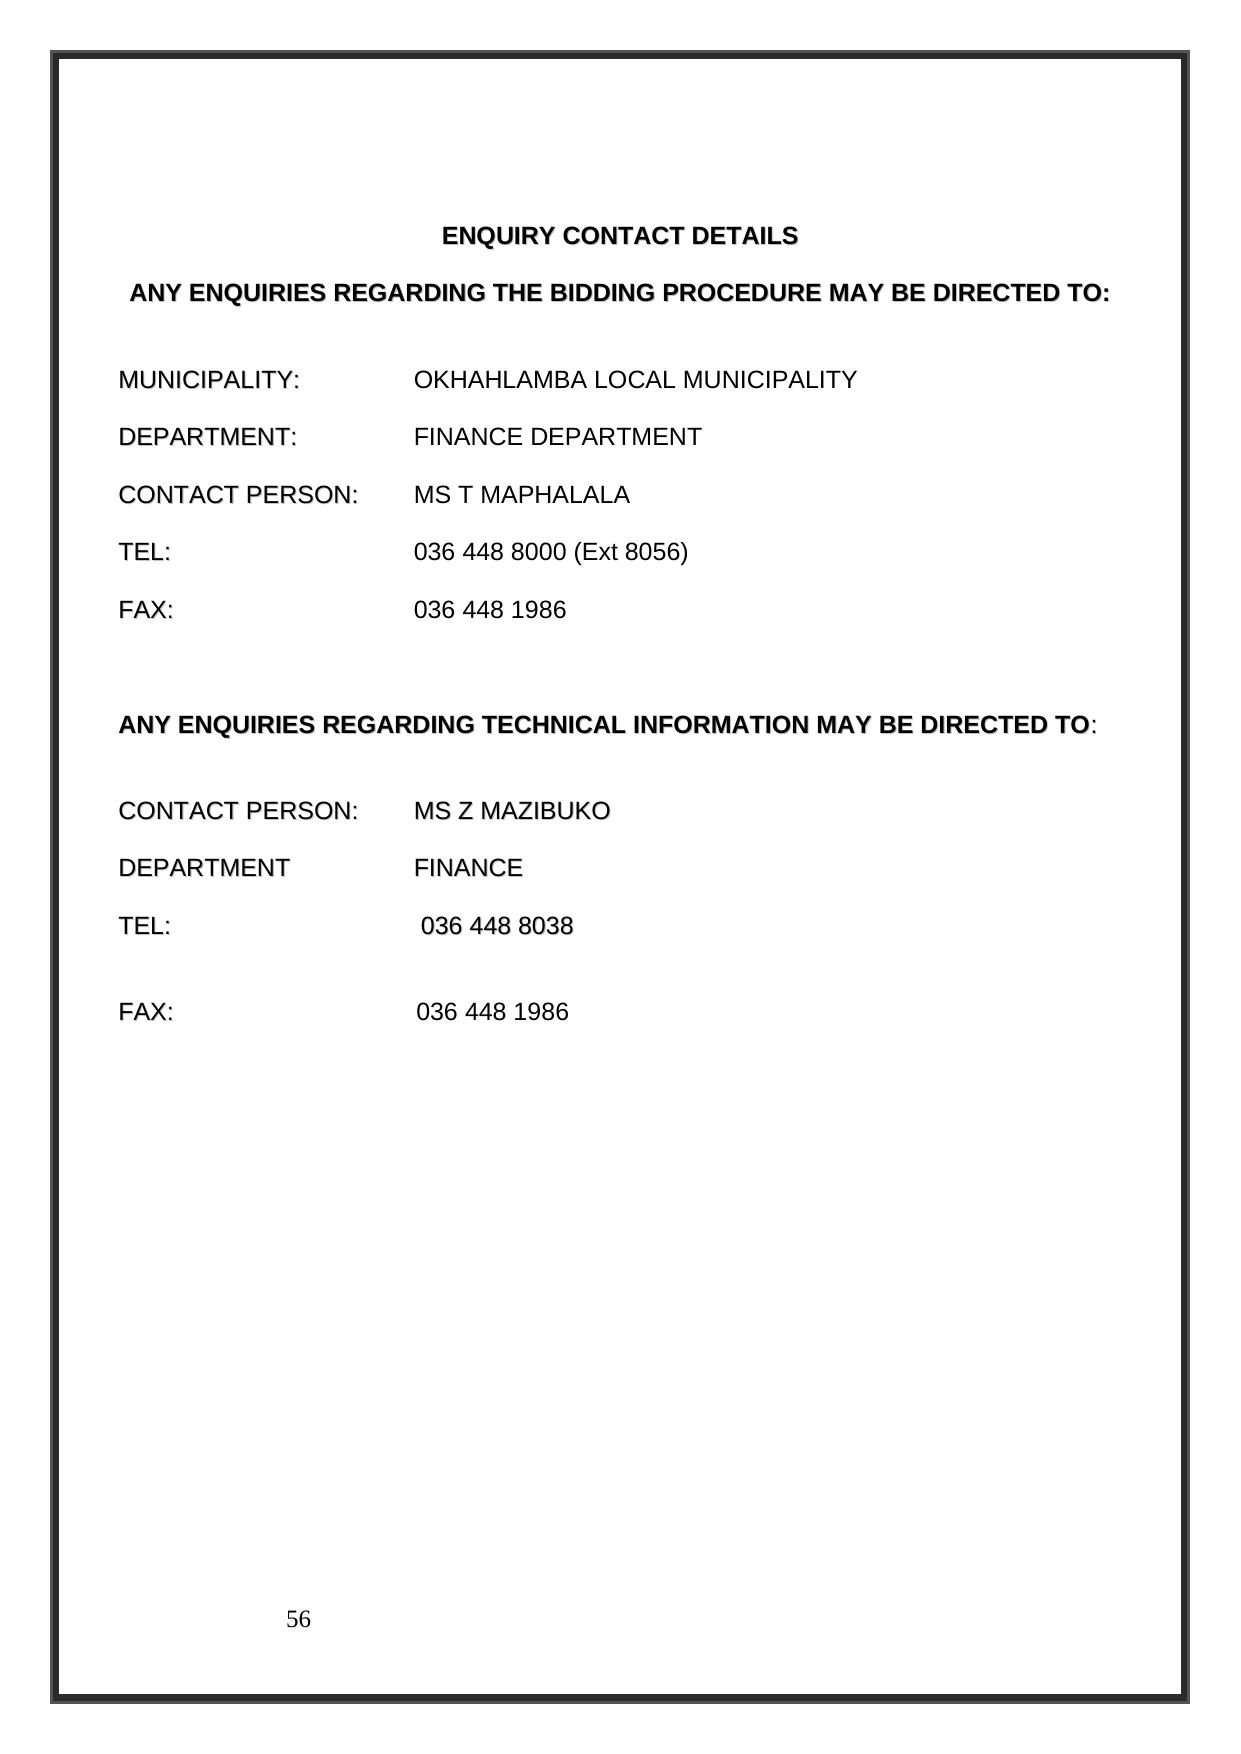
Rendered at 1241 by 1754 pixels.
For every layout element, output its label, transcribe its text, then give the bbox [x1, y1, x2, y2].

text CONTACT PERSON: MS T MAPHALALA [118, 479, 1133, 508]
text DEPARTMENT: FINANCE DEPARTMENT [118, 422, 1133, 451]
text MUNICIPALITY: OKHAHLAMBA LOCAL MUNICIPALITY [118, 364, 1133, 393]
text ENQUIRY CONTACT DETAILS [118, 221, 1122, 249]
text CONTACT PERSON: MS Z MAZIBUKO [118, 796, 1122, 824]
text ANY ENQUIRIES REGARDING THE BIDDING PROCEDURE MAY BE DIRECTED TO: [118, 278, 1122, 307]
text ANY ENQUIRIES REGARDING TECHNICAL INFORMATION MAY BE DIRECTED TO: [118, 709, 1122, 738]
text FAX: 036 448 1986 [118, 997, 1133, 1026]
text DEPARTMENT FINANCE [118, 853, 1122, 882]
text TEL: 036 448 8038 [118, 911, 1122, 939]
text FAX: 036 448 1986 [118, 594, 1133, 623]
text TEL: 036 448 8000 (Ext 8056) [118, 537, 1133, 566]
